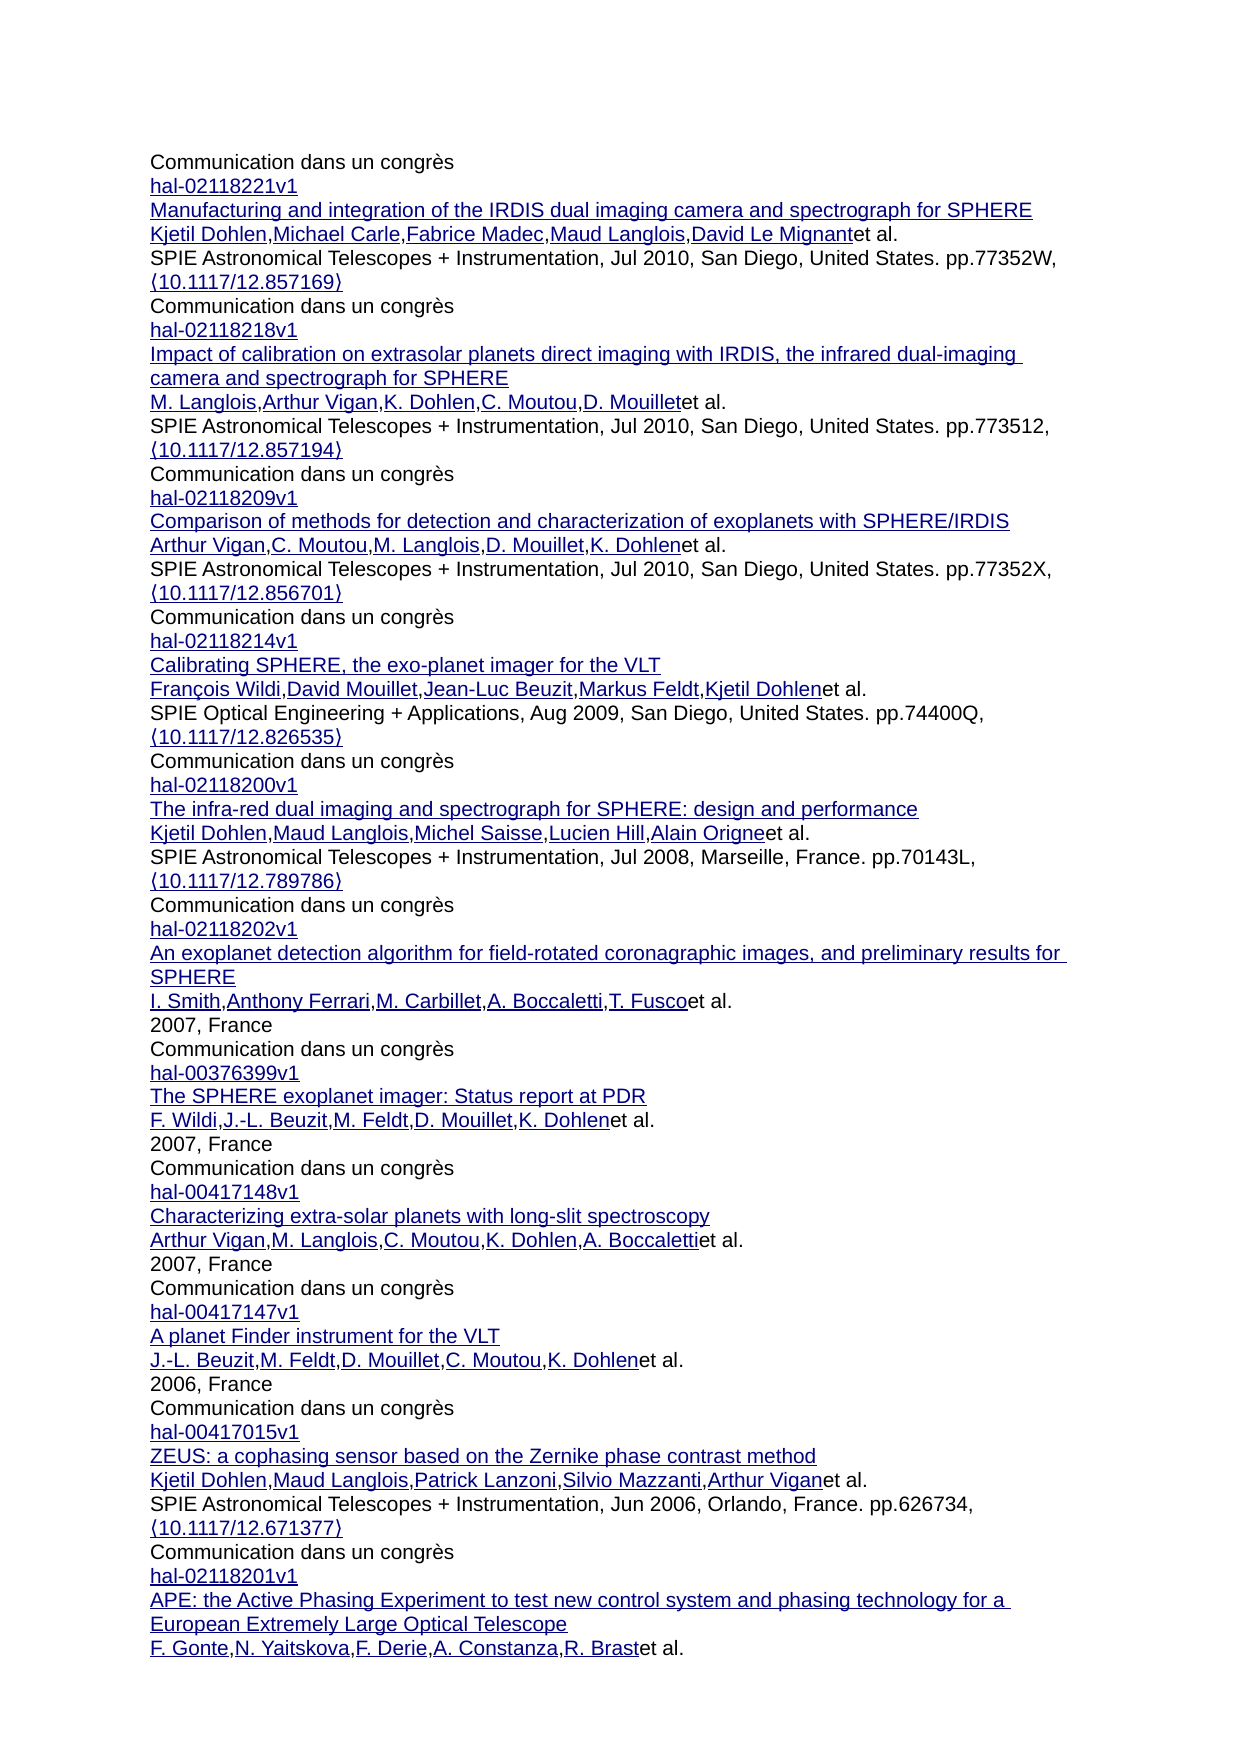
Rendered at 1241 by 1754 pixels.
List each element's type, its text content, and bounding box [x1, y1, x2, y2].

table_cell A planet Finder instrument for the VLT J.-L. Beuzit,M. Feldt,D. Mouillet,C. Moutou,K. Dohlenet al. 2006, France Communication dans un congrès hal-00417015v1 [150, 1324, 1090, 1444]
table_cell APE: the Active Phasing Experiment to test new control system and phasing technology for a European Extremely Large Optical Telescope F. Gonte,N. Yaitskova,F. Derie,A. Constanza,R. Brastet al. [150, 1588, 1090, 1659]
table_cell Comparison of methods for detection and characterization of exoplanets with SPHERE/IRDIS Arthur Vigan,C. Moutou,M. Langlois,D. Mouillet,K. Dohlenet al. SPIE Astronomical Telescopes + Instrumentation, Jul 2010, San Diego, United States. pp.77352X, ⟨10.1117/12.856701⟩ Communication dans un congrès hal-02118214v1 [150, 509, 1090, 653]
table_cell Characterizing extra-solar planets with long-slit spectroscopy Arthur Vigan,M. Langlois,C. Moutou,K. Dohlen,A. Boccalettiet al. 2007, France Communication dans un congrès hal-00417147v1 [150, 1204, 1090, 1324]
table_cell Impact of calibration on extrasolar planets direct imaging with IRDIS, the infrared dual-imaging camera and spectrograph for SPHERE M. Langlois,Arthur Vigan,K. Dohlen,C. Moutou,D. Mouilletet al. SPIE Astronomical Telescopes + Instrumentation, Jul 2010, San Diego, United States. pp.773512, ⟨10.1117/12.857194⟩ Communication dans un congrès hal-02118209v1 [150, 342, 1090, 509]
table_cell Manufacturing and integration of the IRDIS dual imaging camera and spectrograph for SPHERE Kjetil Dohlen,Michael Carle,Fabrice Madec,Maud Langlois,David Le Mignantet al. SPIE Astronomical Telescopes + Instrumentation, Jul 2010, San Diego, United States. pp.77352W, ⟨10.1117/12.857169⟩ Communication dans un congrès hal-02118218v1 [150, 198, 1090, 342]
table_cell The infra-red dual imaging and spectrograph for SPHERE: design and performance Kjetil Dohlen,Maud Langlois,Michel Saisse,Lucien Hill,Alain Origneet al. SPIE Astronomical Telescopes + Instrumentation, Jul 2008, Marseille, France. pp.70143L, ⟨10.1117/12.789786⟩ Communication dans un congrès hal-02118202v1 [150, 797, 1090, 941]
table_cell ZEUS: a cophasing sensor based on the Zernike phase contrast method Kjetil Dohlen,Maud Langlois,Patrick Lanzoni,Silvio Mazzanti,Arthur Viganet al. SPIE Astronomical Telescopes + Instrumentation, Jun 2006, Orlando, France. pp.626734, ⟨10.1117/12.671377⟩ Communication dans un congrès hal-02118201v1 [150, 1444, 1090, 1587]
table_cell The SPHERE exoplanet imager: Status report at PDR F. Wildi,J.-L. Beuzit,M. Feldt,D. Mouillet,K. Dohlenet al. 2007, France Communication dans un congrès hal-00417148v1 [150, 1084, 1090, 1204]
table_cell An exoplanet detection algorithm for field-rotated coronagraphic images, and preliminary results for SPHERE I. Smith,Anthony Ferrari,M. Carbillet,A. Boccaletti,T. Fuscoet al. 2007, France Communication dans un congrès hal-00376399v1 [150, 941, 1090, 1084]
table_cell Communication dans un congrès hal-02118221v1 [150, 150, 1090, 198]
table_cell Calibrating SPHERE, the exo-planet imager for the VLT François Wildi,David Mouillet,Jean-Luc Beuzit,Markus Feldt,Kjetil Dohlenet al. SPIE Optical Engineering + Applications, Aug 2009, San Diego, United States. pp.74400Q, ⟨10.1117/12.826535⟩ Communication dans un congrès hal-02118200v1 [150, 653, 1090, 797]
